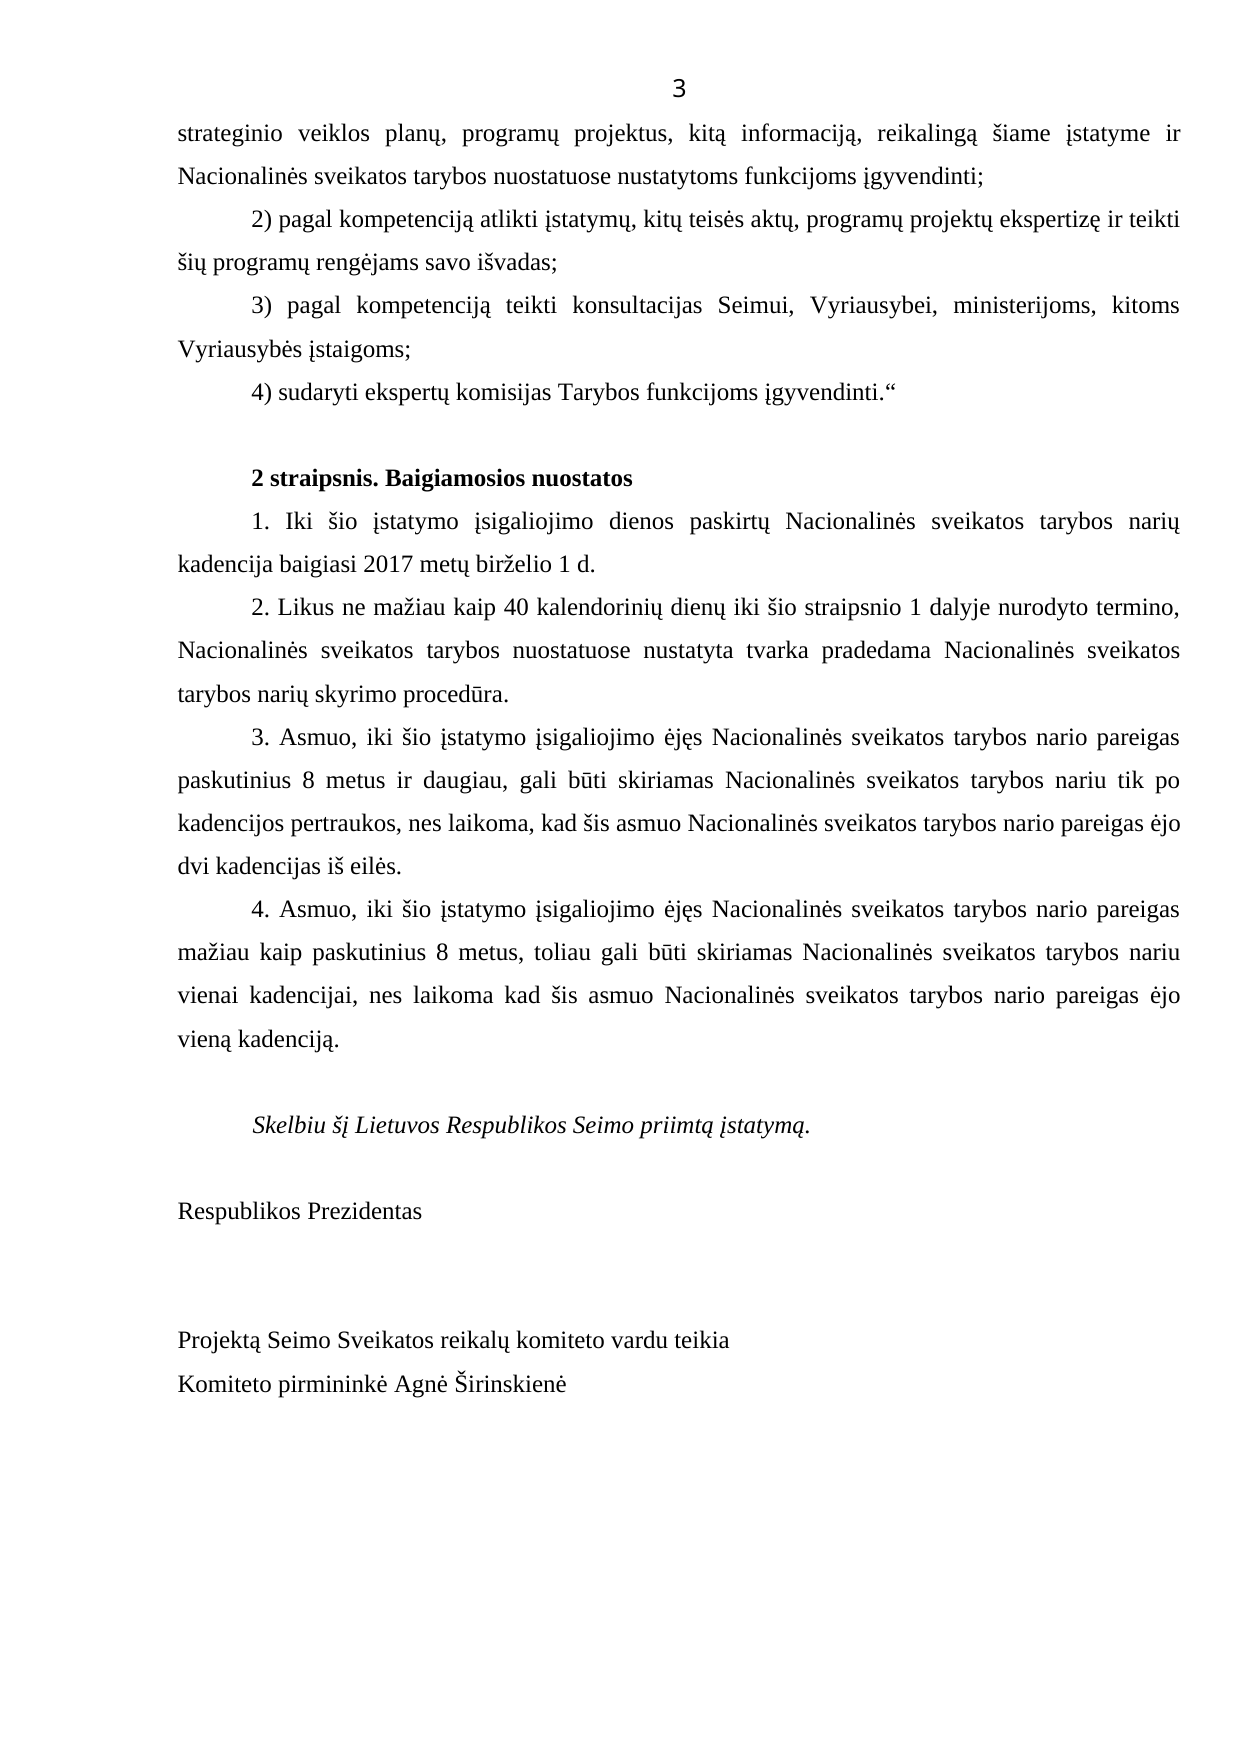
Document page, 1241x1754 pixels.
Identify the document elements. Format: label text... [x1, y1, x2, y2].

text 3. Asmuo, iki šio įstatymo įsigaliojimo ėjęs Nacionalinės sveikatos tarybos nario pareigas paskutinius 8 metus ir daugiau, gali būti skiriamas Nacionalinės sveikatos tarybos nariu tik po kadencijos pertraukos, nes laikoma, kad šis asmuo Nacionalinės sveikatos tarybos nario pareigas ėjo dvi kadencijas iš eilės. [177, 722, 1181, 880]
text 2. Likus ne mažiau kaip 40 kalendorinių dienų iki šio straipsnio 1 dalyje nurodyto termino, Nacionalinės sveikatos tarybos nuostatuose nustatyta tvarka pradedama Nacionalinės sveikatos tarybos narių skyrimo procedūra. [177, 592, 1181, 707]
text strateginio veiklos planų, programų projektus, kitą informaciją, reikalingą šiame įstatyme ir Nacionalinės sveikatos tarybos nuostatuose nustatytoms funkcijoms įgyvendinti; [177, 118, 1181, 190]
text 4) sudaryti ekspertų komisijas Tarybos funkcijoms įgyvendinti.“ [177, 377, 1181, 406]
text Projektą Seimo Sveikatos reikalų komiteto vardu teikia [177, 1326, 1181, 1354]
text 1. Iki šio įstatymo įsigaliojimo dienos paskirtų Nacionalinės sveikatos tarybos narių kadencija baigiasi 2017 metų birželio 1 d. [177, 506, 1181, 578]
text 2 straipsnis. Baigiamosios nuostatos [177, 463, 1181, 492]
text Skelbiu šį Lietuvos Respublikos Seimo priimtą įstatymą. [177, 1110, 1140, 1139]
text 4. Asmuo, iki šio įstatymo įsigaliojimo ėjęs Nacionalinės sveikatos tarybos nario pareigas mažiau kaip paskutinius 8 metus, toliau gali būti skiriamas Nacionalinės sveikatos tarybos nariu vienai kadencijai, nes laikoma kad šis asmuo Nacionalinės sveikatos tarybos nario pareigas ėjo vieną kadenciją. [177, 894, 1181, 1052]
text Respublikos Prezidentas [177, 1196, 1140, 1225]
text 2) pagal kompetenciją atlikti įstatymų, kitų teisės aktų, programų projektų ekspertizę ir teikti šių programų rengėjams savo išvadas; [177, 204, 1181, 276]
text 3) pagal kompetenciją teikti konsultacijas Seimui, Vyriausybei, ministerijoms, kitoms Vyriausybės įstaigoms; [177, 291, 1181, 362]
text Komiteto pirmininkė Agnė Širinskienė [177, 1369, 1181, 1398]
